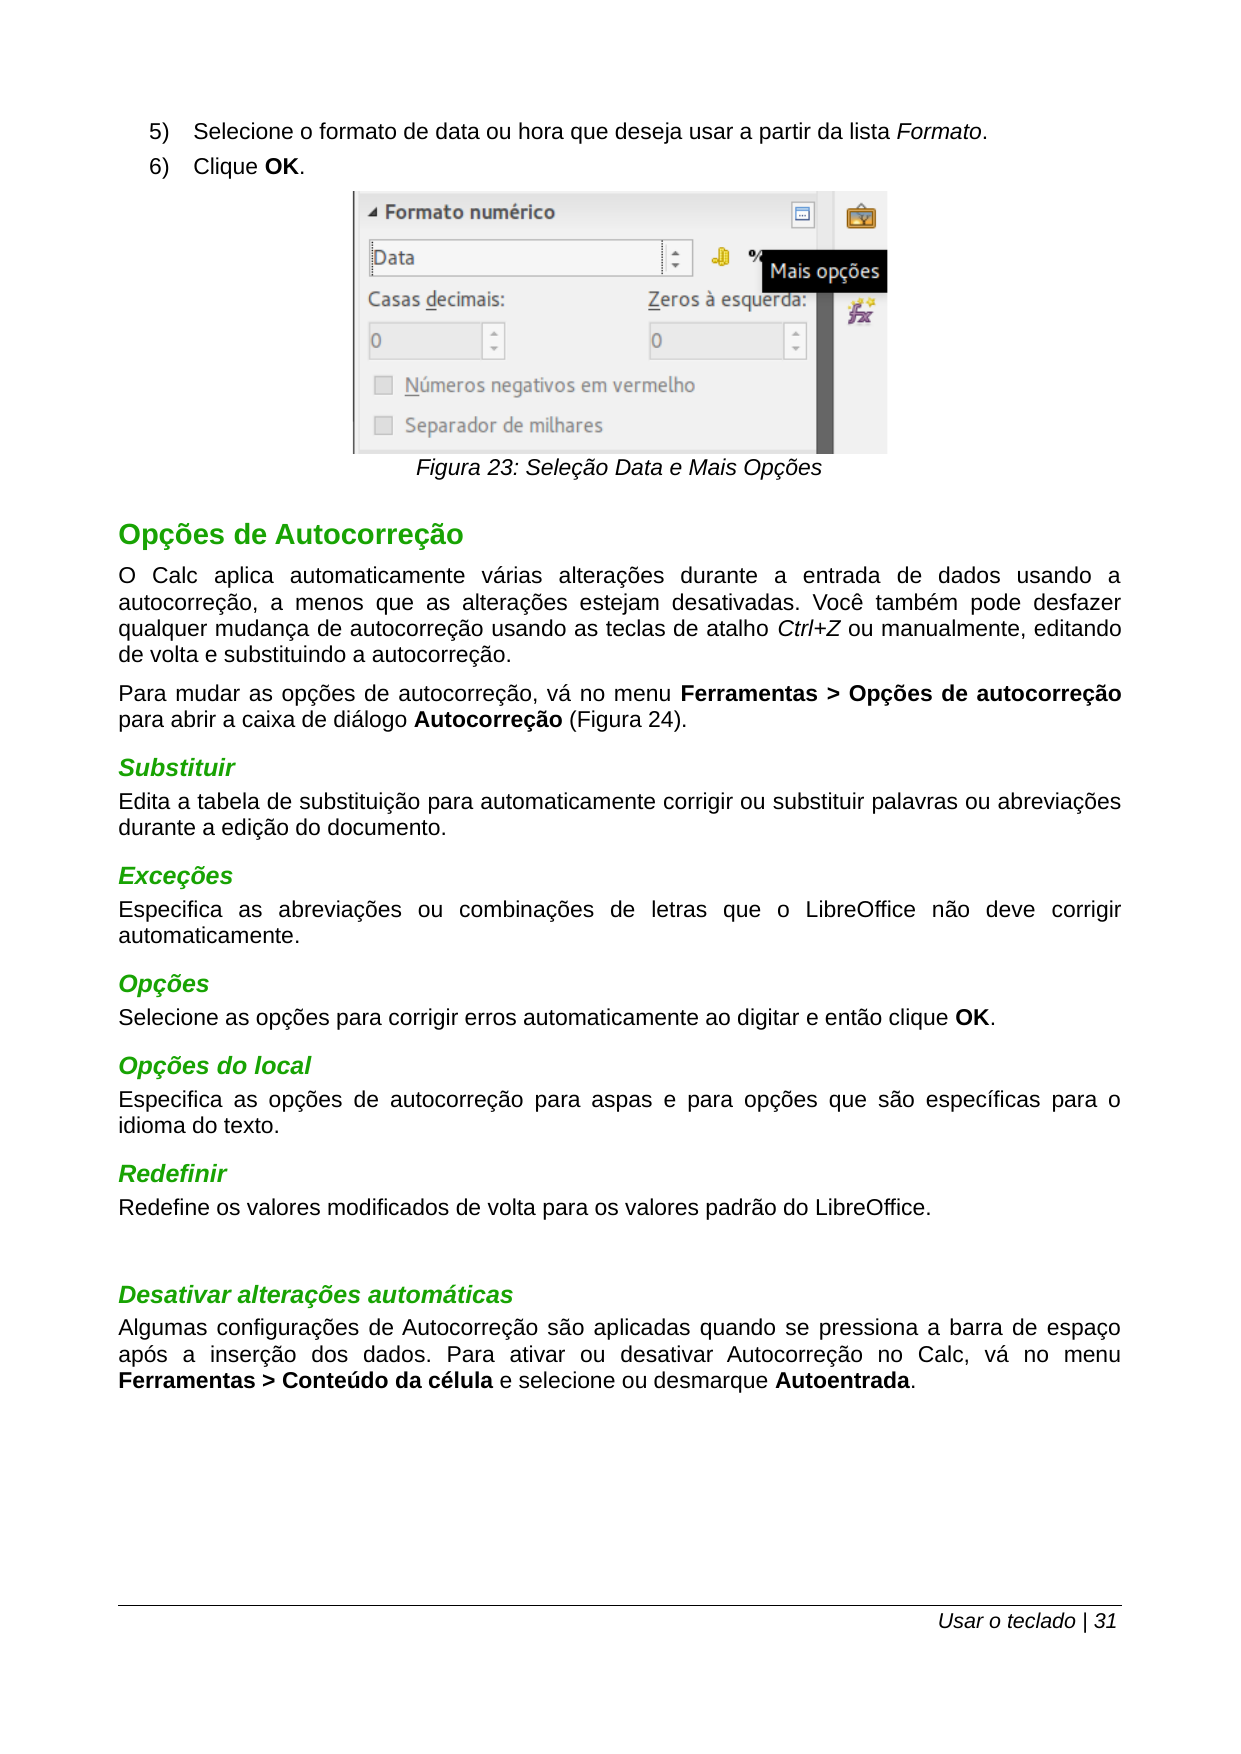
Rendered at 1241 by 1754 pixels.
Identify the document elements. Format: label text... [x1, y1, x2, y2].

subtitle Opções [118, 969, 1122, 998]
picture [352, 191, 888, 454]
list Selecione o formato de data ou hora que deseja usar a partir da lista Formato. [169, 118, 1122, 144]
text Redefine os valores modificados de volta para os valores padrão do LibreOffice. [118, 1194, 1122, 1220]
text O Calc aplica automaticamente várias alterações durante a entrada de dados usando a autocorreção, a menos que as alterações estejam desativadas. Você também pode desfazer qualquer mudança de autocorreção usando as teclas de atalho Ctrl+Z ou manualmente, editando de volta e substituindo a autocorreção. [118, 562, 1122, 667]
text Figura 23: Seleção Data e Mais Opções [349, 192, 891, 480]
text Algumas configurações de Autocorreção são aplicadas quando se pressiona a barra de espaço após a inserção dos dados. Para ativar ou desativar Autocorreção no Calc, vá no menu Ferramentas > Conteúdo da célula e selecione ou desmarque Autoentrada. [118, 1314, 1122, 1393]
subtitle Opções do local [118, 1051, 1122, 1080]
text Edita a tabela de substituição para automaticamente corrigir ou substituir palavras ou abreviações durante a edição do documento. [118, 788, 1122, 841]
subtitle Exceções [118, 861, 1122, 890]
subtitle Opções de Autocorreção [118, 517, 1122, 550]
subtitle Desativar alterações automáticas [118, 1279, 1122, 1308]
text Para mudar as opções de autocorreção, vá no menu Ferramentas > Opções de autocorreção para abrir a caixa de diálogo Autocorreção (Figura 24). [118, 680, 1122, 733]
text Especifica as opções de autocorreção para aspas e para opções que são específicas para o idioma do texto. [118, 1086, 1122, 1138]
subtitle Redefinir [118, 1159, 1122, 1188]
text Especifica as abreviações ou combinações de letras que o LibreOffice não deve corrigir automaticamente. [118, 896, 1122, 949]
subtitle Substituir [118, 753, 1122, 782]
list Clique OK. [169, 153, 1122, 180]
text Selecione as opções para corrigir erros automaticamente ao digitar e então clique OK. [118, 1004, 1122, 1030]
